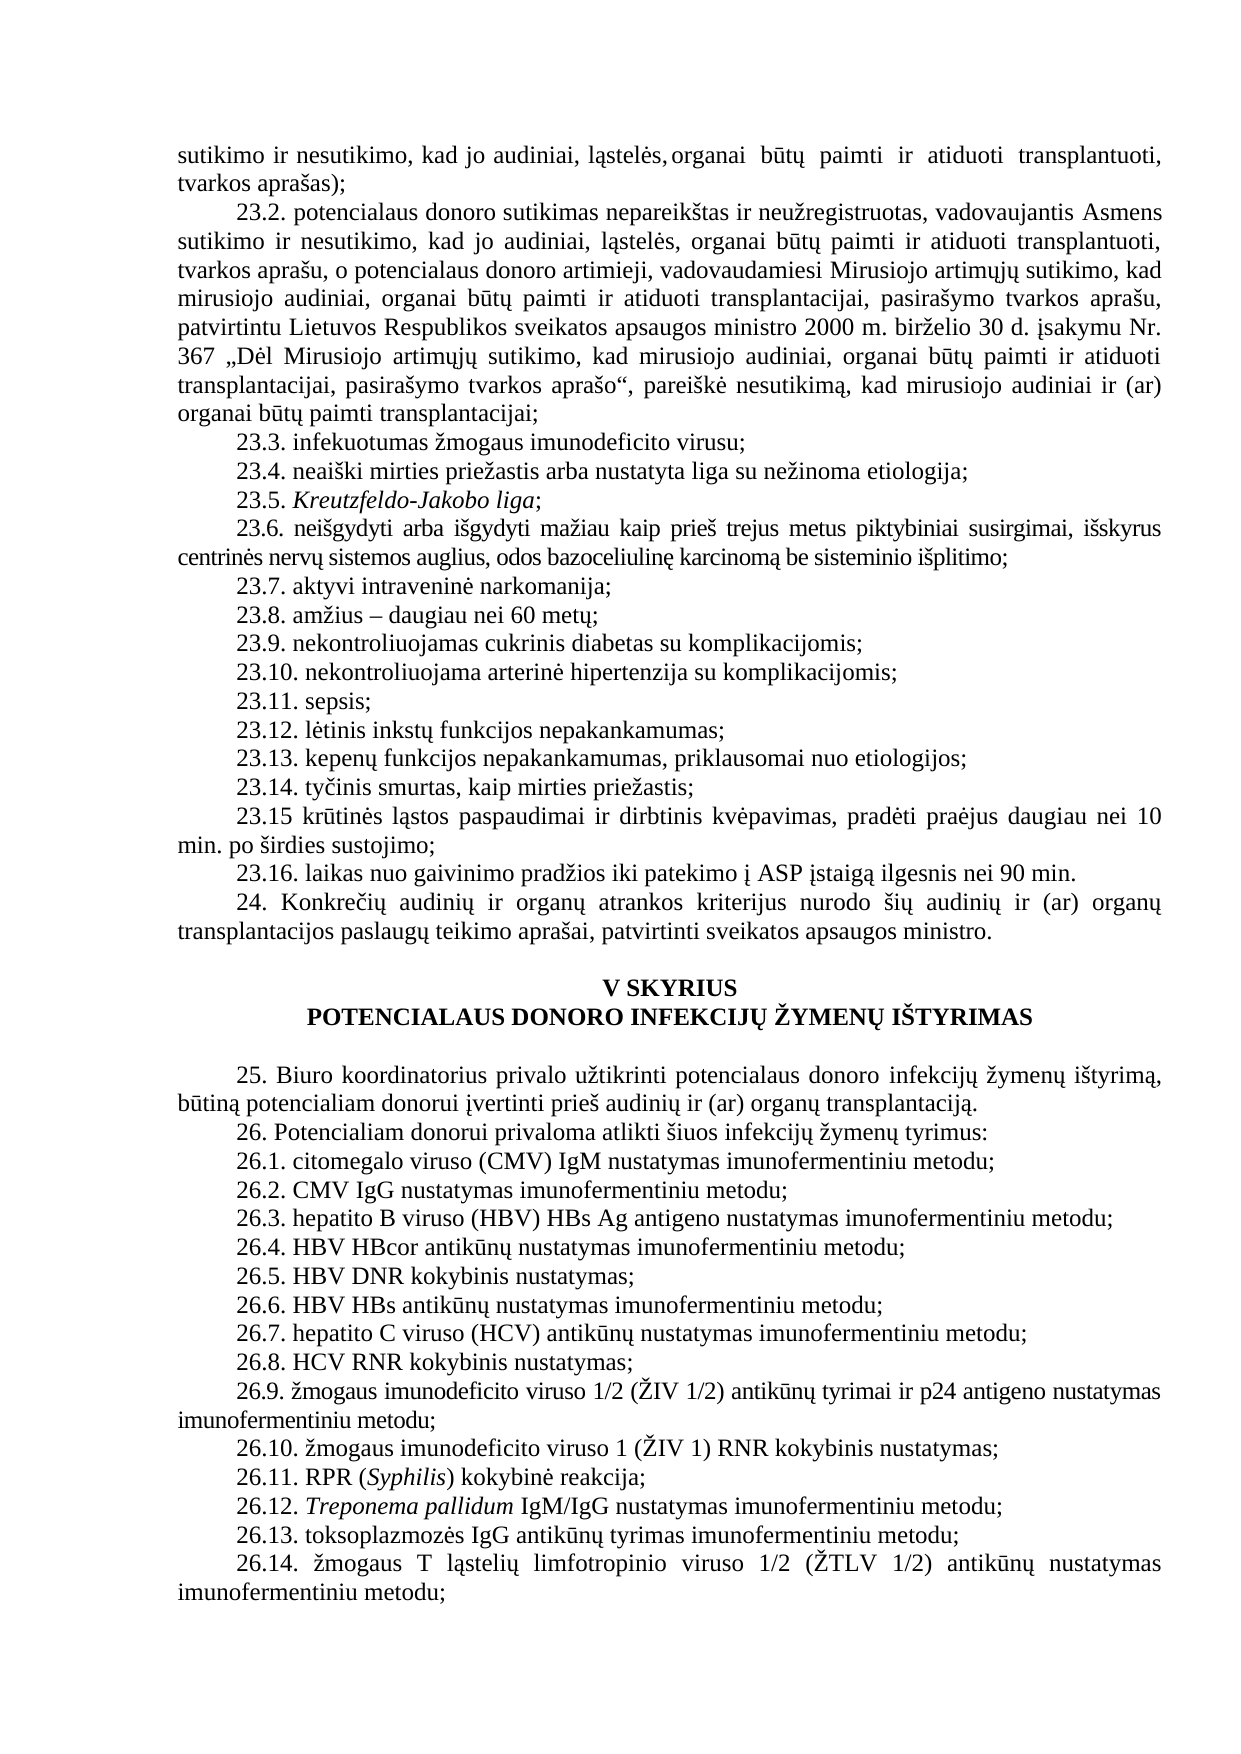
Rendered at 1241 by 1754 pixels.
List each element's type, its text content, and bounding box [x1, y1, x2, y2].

text 26.11. RPR (Syphilis) kokybinė reakcija; [177, 1462, 1162, 1491]
text 23.10. nekontroliuojama arterinė hipertenzija su komplikacijomis; [177, 657, 1162, 686]
text 26. Potencialiam donorui privaloma atlikti šiuos infekcijų žymenų tyrimus: [177, 1117, 1162, 1146]
text 26.1. citomegalo viruso (CMV) IgM nustatymas imunofermentiniu metodu; [177, 1146, 1162, 1175]
text 26.5. HBV DNR kokybinis nustatymas; [177, 1261, 1162, 1290]
text 23.8. amžius – daugiau nei 60 metų; [177, 600, 1162, 628]
text 23.15 krūtinės ląstos paspaudimai ir dirbtinis kvėpavimas, pradėti praėjus daugiau nei 10 min. po širdies sustojimo; [177, 801, 1162, 858]
text 23.12. lėtinis inkstų funkcijos nepakankamumas; [177, 715, 1162, 743]
text 26.2. CMV IgG nustatymas imunofermentiniu metodu; [177, 1175, 1162, 1203]
text 23.11. sepsis; [177, 686, 1162, 715]
text 26.7. hepatito C viruso (HCV) antikūnų nustatymas imunofermentiniu metodu; [177, 1318, 1162, 1347]
text sutikimo ir nesutikimo, kad jo audiniai, ląstelės, organai būtų paimti ir atiduoti transplantuoti, tvarkos aprašas); [177, 140, 1162, 197]
text 23.6. neišgydyti arba išgydyti mažiau kaip prieš trejus metus piktybiniai susirgimai, išskyrus centrinės nervų sistemos auglius, odos bazoceliulinę karcinomą be sisteminio išplitimo; [177, 513, 1162, 571]
text 26.12. Treponema pallidum IgM/IgG nustatymas imunofermentiniu metodu; [177, 1491, 1162, 1520]
text 23.7. aktyvi intraveninė narkomanija; [177, 571, 1162, 600]
text 23.5. Kreutzfeldo-Jakobo liga; [177, 485, 1162, 513]
text 26.8. HCV RNR kokybinis nustatymas; [177, 1347, 1162, 1376]
text 25. Biuro koordinatorius privalo užtikrinti potencialaus donoro infekcijų žymenų ištyrimą, būtiną potencialiam donorui įvertinti prieš audinių ir (ar) organų transplantaciją. [177, 1060, 1162, 1117]
text 26.3. hepatito B viruso (HBV) HBs Ag antigeno nustatymas imunofermentiniu metodu; [177, 1203, 1162, 1232]
text 26.9. žmogaus imunodeficito viruso 1/2 (ŽIV 1/2) antikūnų tyrimai ir p24 antigeno nustatymas imunofermentiniu metodu; [177, 1376, 1162, 1433]
text 26.4. HBV HBcor antikūnų nustatymas imunofermentiniu metodu; [177, 1232, 1162, 1261]
text 23.9. nekontroliuojamas cukrinis diabetas su komplikacijomis; [177, 628, 1162, 657]
text POTENCIALAUS DONORO INFEKCIJŲ ŽYMENŲ IŠTYRIMAS [177, 1002, 1162, 1031]
text 23.3. infekuotumas žmogaus imunodeficito virusu; [177, 427, 1162, 456]
text 23.2. potencialaus donoro sutikimas nepareikštas ir neužregistruotas, vadovaujantis Asmens sutikimo ir nesutikimo, kad jo audiniai, ląstelės, organai būtų paimti ir atiduoti transplantuoti, tvarkos aprašu, o potencialaus donoro artimieji, vadovaudamiesi Mirusiojo artimųjų sutikimo, kad mirusiojo audiniai, organai būtų paimti ir atiduoti transplantacijai, pasirašymo tvarkos aprašu, patvirtintu Lietuvos Respublikos sveikatos apsaugos ministro 2000 m. birželio 30 d. įsakymu Nr. 367 „Dėl Mirusiojo artimųjų sutikimo, kad mirusiojo audiniai, organai būtų paimti ir atiduoti transplantacijai, pasirašymo tvarkos aprašo“, pareiškė nesutikimą, kad mirusiojo audiniai ir (ar) organai būtų paimti transplantacijai; [177, 197, 1162, 427]
text 26.13. toksoplazmozės IgG antikūnų tyrimas imunofermentiniu metodu; [177, 1520, 1162, 1548]
text 24. Konkrečių audinių ir organų atrankos kriterijus nurodo šių audinių ir (ar) organų transplantacijos paslaugų teikimo aprašai, patvirtinti sveikatos apsaugos ministro. [177, 887, 1162, 945]
text 26.14. žmogaus T ląstelių limfotropinio viruso 1/2 (ŽTLV 1/2) antikūnų nustatymas imunofermentiniu metodu; [177, 1548, 1162, 1606]
text V SKYRIUS [177, 973, 1162, 1002]
text 23.13. kepenų funkcijos nepakankamumas, priklausomai nuo etiologijos; [177, 743, 1162, 772]
text 23.14. tyčinis smurtas, kaip mirties priežastis; [177, 772, 1162, 801]
text 23.4. neaiški mirties priežastis arba nustatyta liga su nežinoma etiologija; [177, 456, 1162, 485]
text 26.10. žmogaus imunodeficito viruso 1 (ŽIV 1) RNR kokybinis nustatymas; [177, 1433, 1162, 1462]
text 26.6. HBV HBs antikūnų nustatymas imunofermentiniu metodu; [177, 1290, 1162, 1318]
text 23.16. laikas nuo gaivinimo pradžios iki patekimo į ASP įstaigą ilgesnis nei 90 min. [177, 858, 1162, 887]
